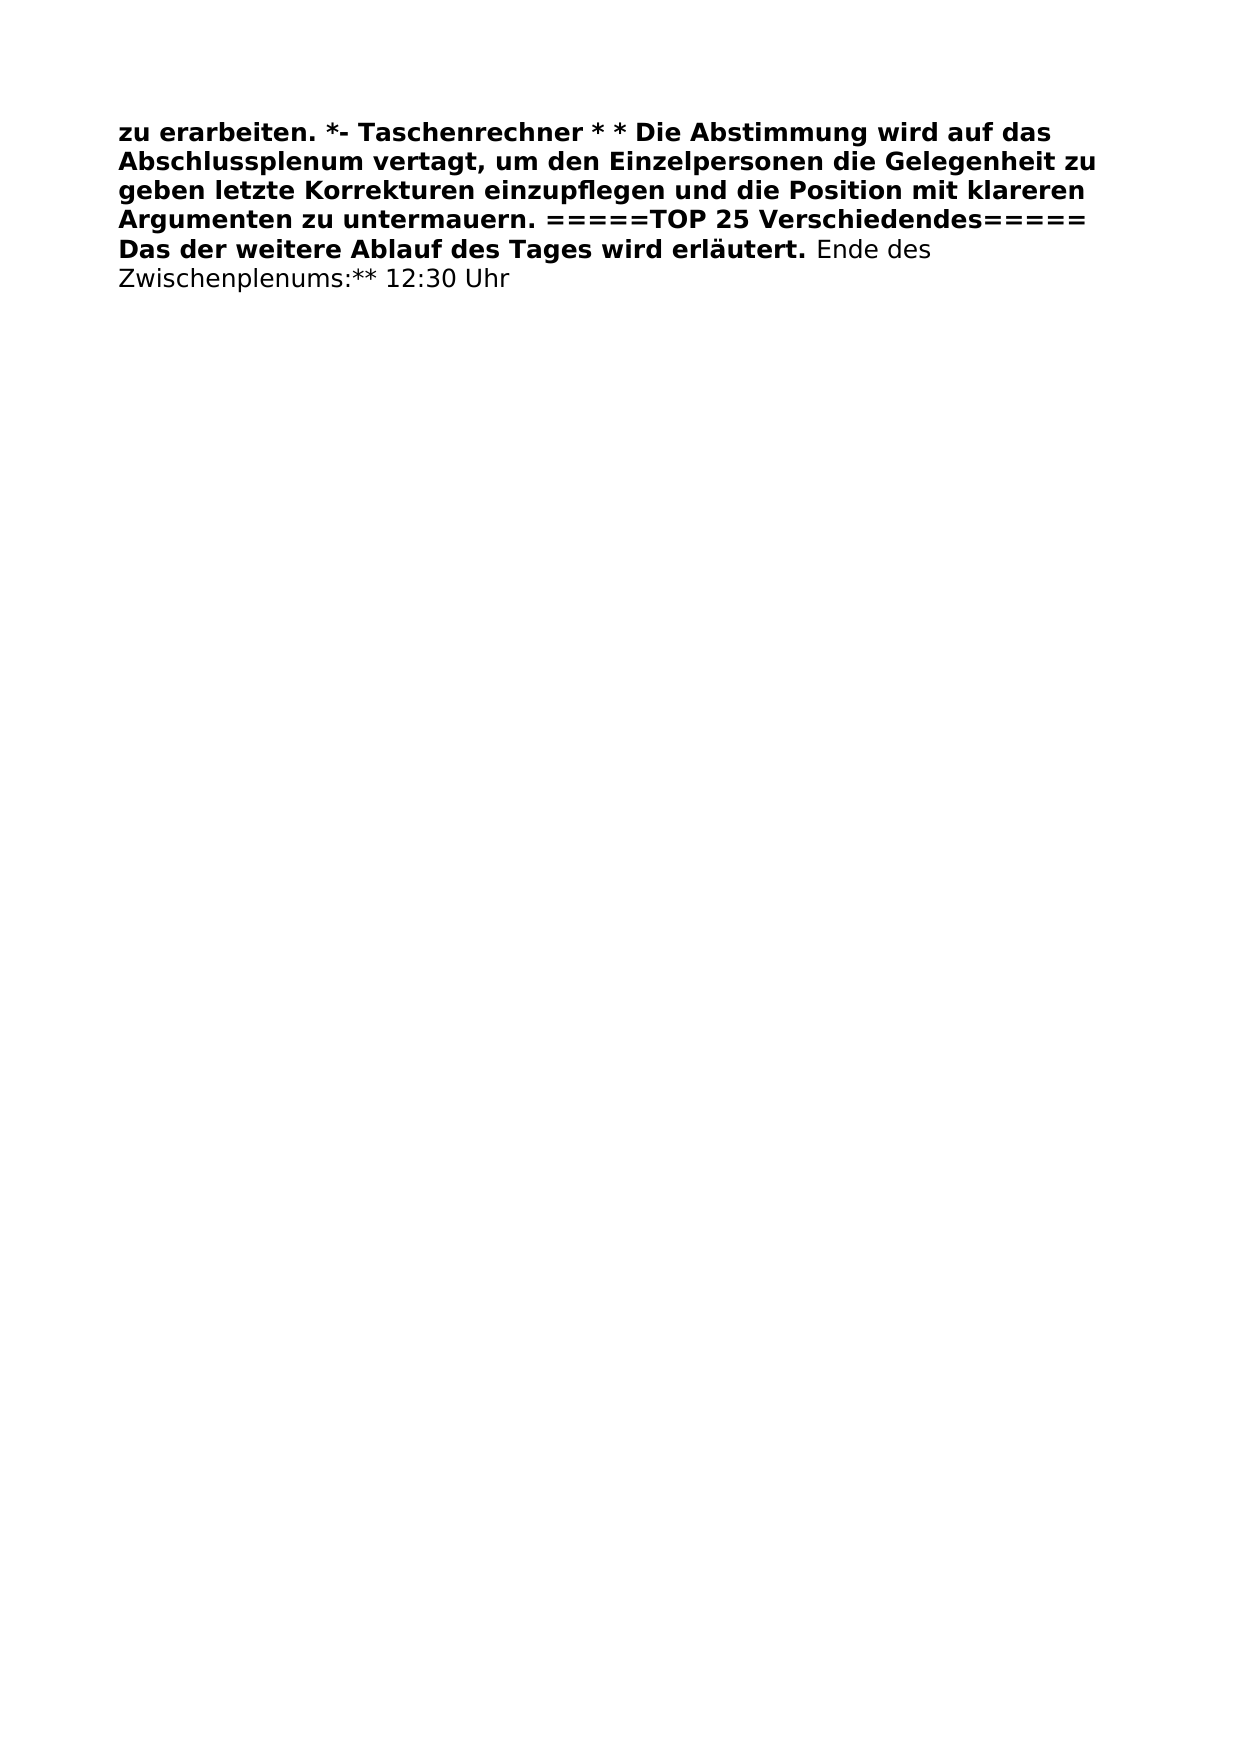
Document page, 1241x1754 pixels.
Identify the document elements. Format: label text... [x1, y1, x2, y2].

text zu erarbeiten. *- Taschenrechner * * Die Abstimmung wird auf das Abschlussplenum vertagt, um den Einzelpersonen die Gelegenheit zu geben letzte Korrekturen einzupflegen und die Position mit klareren Argumenten zu untermauern. =====TOP 25 Verschiedendes===== Das der weitere Ablauf des Tages wird erläutert. Ende des Zwischenplenums:** 12:30 Uhr [118, 118, 1122, 293]
